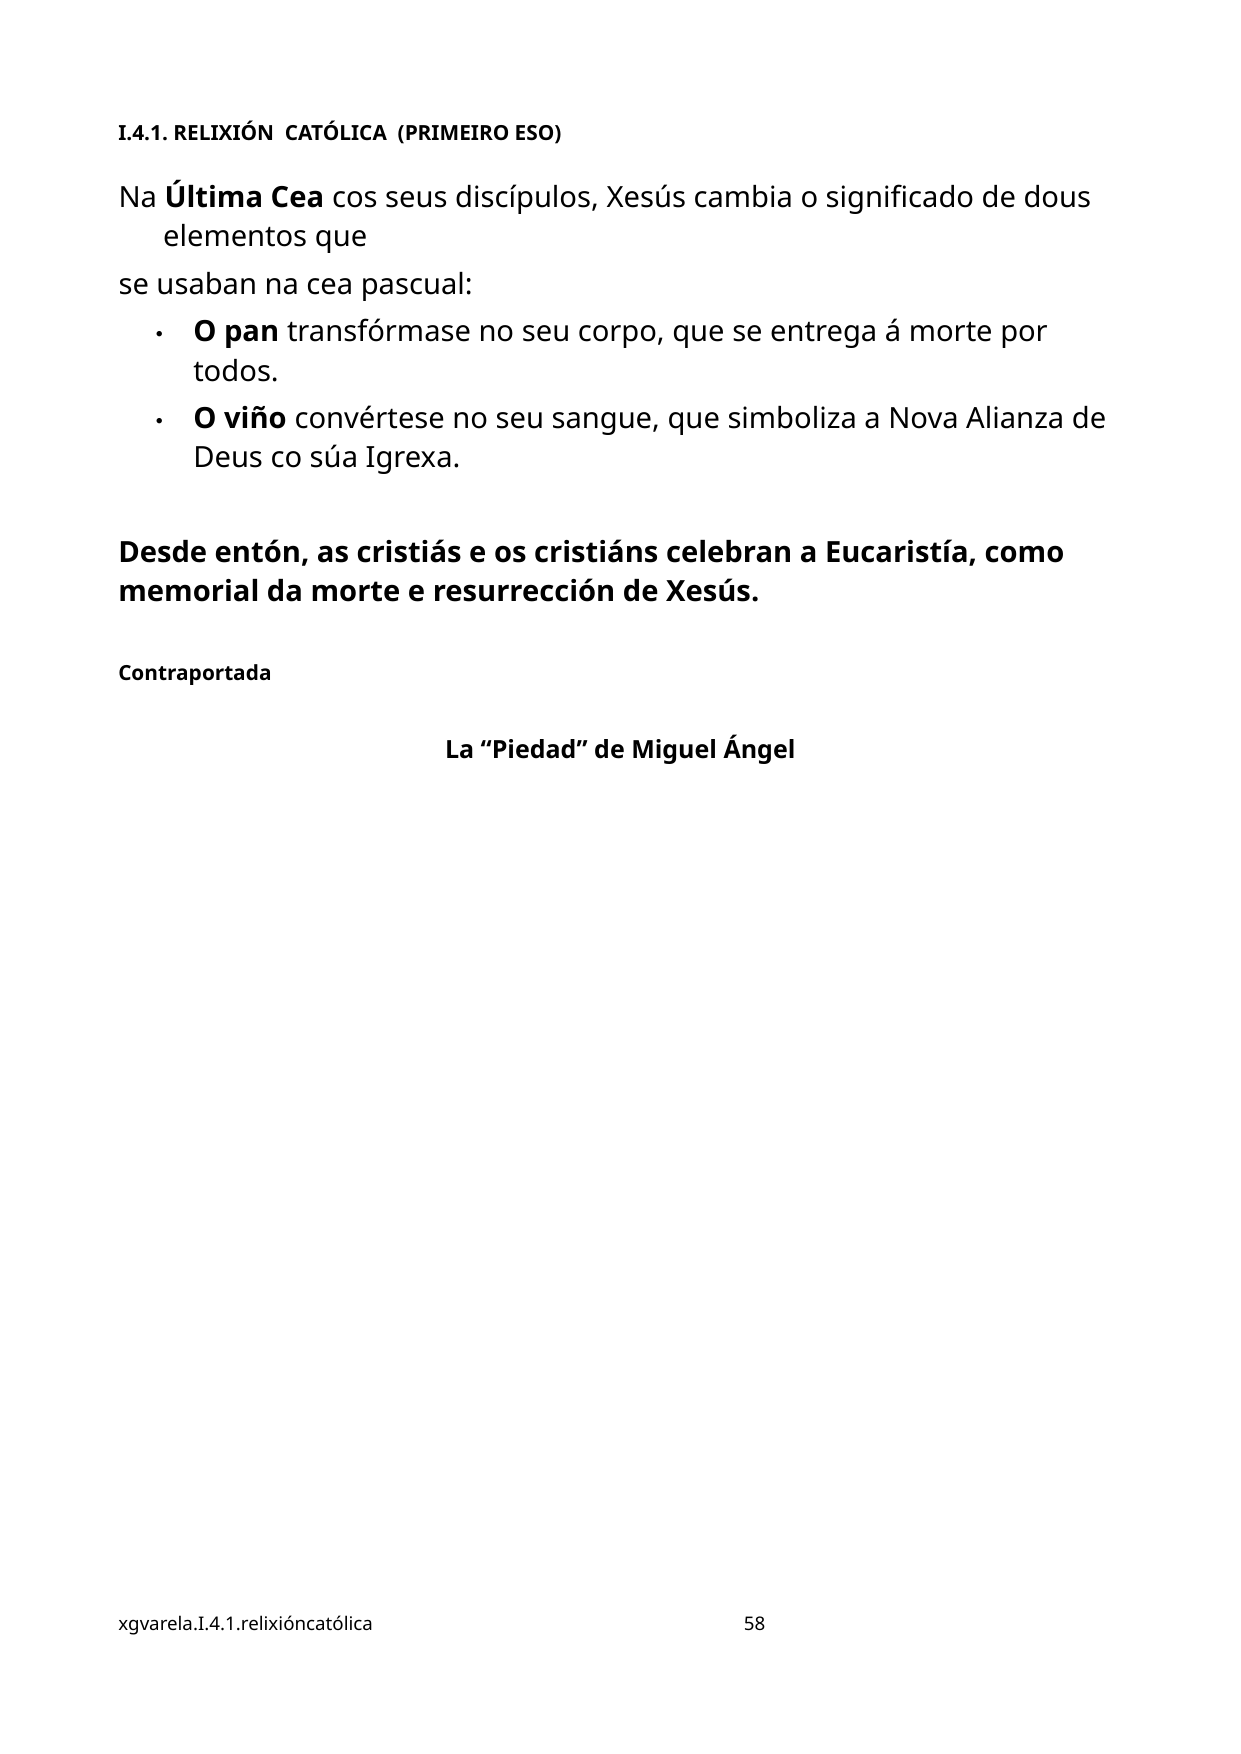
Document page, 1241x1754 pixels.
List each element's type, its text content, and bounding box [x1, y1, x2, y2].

subtitle Contraportada [118, 658, 1122, 686]
list O pan transfórmase no seu corpo, que se entrega á morte por todos. [156, 310, 1122, 389]
text Na Última Cea cos seus discípulos, Xesús cambia o significado de dous elementos que [118, 176, 1122, 255]
list O viño convértese no seu sangue, que simboliza a Nova Alianza de Deus co súa Igrexa. [156, 397, 1122, 476]
text Desde entón, as cristiás e os cristiáns celebran a Eucaristía, como memorial da morte e resurrección de Xesús. [118, 531, 1122, 610]
subtitle La “Piedad” de Miguel Ángel [118, 732, 1122, 766]
text se usaban na cea pascual: [118, 263, 1122, 303]
